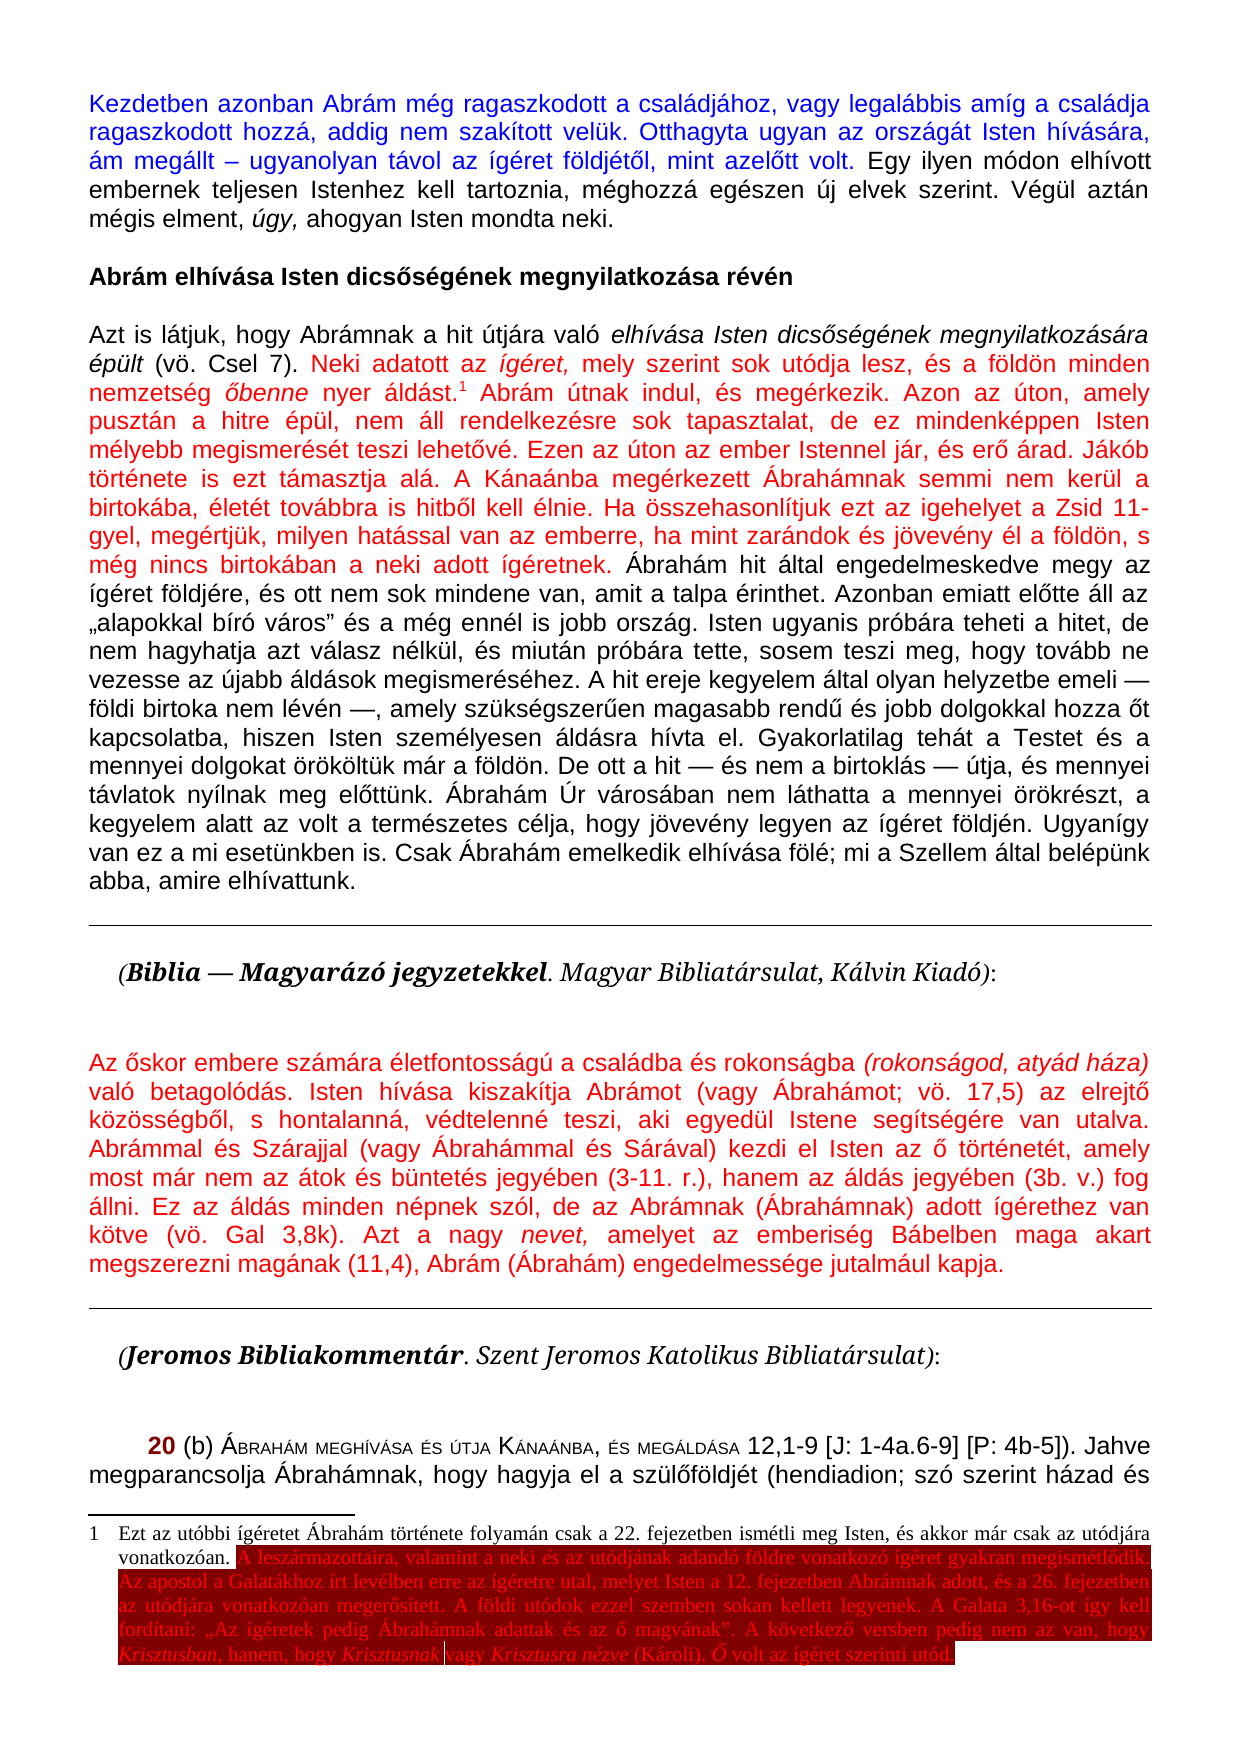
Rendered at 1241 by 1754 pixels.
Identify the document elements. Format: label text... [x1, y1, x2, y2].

text Azt is látjuk, hogy Abrámnak a hit útjára való elhívása Isten dicsőségének megnyilatkozására épült (vö. Csel 7). Neki adatott az ígéret, mely szerint sok utódja lesz, és a földön minden nemzetség őbenne nyer áldást. Abrám útnak indul, és megérkezik. Azon az úton, amely pusztán a hitre épül, nem áll rendelkezésre sok tapasztalat, de ez mindenképpen Isten mélyebb megismerését teszi lehetővé. Ezen az úton az ember Istennel jár, és erő árad. Jákób története is ezt támasztja alá. A Kánaánba megérkezett Ábrahámnak semmi nem kerül a birtokába, életét továbbra is hitből kell élnie. Ha összehasonlítjuk ezt az igehelyet a Zsid 11-gyel, megértjük, milyen hatással van az emberre, ha mint zarándok és jövevény él a földön, s még nincs birtokában a neki adott ígéretnek. Ábrahám hit által engedelmeskedve megy az ígéret földjére, és ott nem sok mindene van, amit a talpa érinthet. Azonban emiatt előtte áll az „alapokkal bíró város” és a még ennél is jobb ország. Isten ugyanis próbára teheti a hitet, de nem hagyhatja azt válasz nélkül, és miután próbára tette, sosem teszi meg, hogy tovább ne vezesse az újabb áldások megismeréséhez. A hit ereje kegyelem által olyan helyzetbe emeli — földi birtoka nem lévén —, amely szükségszerűen magasabb rendű és jobb dolgokkal hozza őt kapcsolatba, hiszen Isten személyesen áldásra hívta el. Gyakorlatilag tehát a Testet és a mennyei dolgokat örököltük már a földön. De ott a hit — és nem a birtoklás — útja, és mennyei távlatok nyílnak meg előttünk. Ábrahám Úr városában nem láthatta a mennyei örökrészt, a kegyelem alatt az volt a természetes célja, hogy jövevény legyen az ígéret földjén. Ugyanígy van ez a mi esetünkben is. Csak Ábrahám emelkedik elhívása fölé; mi a Szellem által belépünk abba, amire elhívattunk. [88, 320, 1152, 895]
text Kezdetben azonban Abrám még ragaszkodott a családjához, vagy legalábbis amíg a családja ragaszkodott hozzá, addig nem szakított velük. Otthagyta ugyan az országát Isten hívására, ám megállt – ugyanolyan távol az ígéret földjétől, mint azelőtt volt. Egy ilyen módon elhívott embernek teljesen Istenhez kell tartoznia, méghozzá egészen új elvek szerint. Végül aztán mégis elment, úgy, ahogyan Isten mondta neki. [88, 88, 1152, 232]
text 20 (b) Ábrahám meghívása és útja Kánaánba, és megáldása 12,1-9 [J: 1-4a.6-9] [P: 4b-5]). Jahve megparancsolja Ábrahámnak, hogy hagyja el a szülőföldjét (hendiadion; szó szerint házad és [88, 1431, 1152, 1488]
text Az őskor embere számára életfontosságú a családba és rokonságba (rokonságod, atyád háza) való betagolódás. Isten hívása kiszakítja Abrámot (vagy Ábrahámot; vö. 17,5) az elrejtő közösségből, s hontalanná, védtelenné teszi, aki egyedül Istene segítségére van utalva. Abrámmal és Szárajjal (vagy Ábrahámmal és Sárával) kezdi el Isten az ő történetét, amely most már nem az átok és büntetés jegyében (3-11. r.), hanem az áldás jegyében (3b. v.) fog állni. Ez az áldás minden népnek szól, de az Abrámnak (Ábrahámnak) adott ígérethez van kötve (vö. Gal 3,8k). Azt a nagy nevet, amelyet az emberiség Bábelben maga akart megszerezni magának (11,4), Abrám (Ábrahám) engedelmessége jutalmául kapja. [88, 1048, 1152, 1278]
text Ezt az utóbbi ígéretet Ábrahám története folyamán csak a 22. fejezetben ismétli meg Isten, és akkor már csak az utódjára vonatkozóan. A leszármazottaira, valamint a neki és az utódjának adandó földre vonatkozó ígéret gyakran megismétlődik. Az apostol a Galatákhoz írt levélben erre az ígéretre utal, melyet Isten a 12. fejezetben Abrámnak adott, és a 26. fejezetben az utódjára vonatkozóan megerősített. A földi utódok ezzel szemben sokan kellett legyenek. A Galata 3,16-ot így kell fordítani: „Az ígéretek pedig Ábrahámnak adattak és az ő magvának”. A következő versben pedig nem az van, hogy Krisztusban, hanem, hogy Krisztusnak vagy Krisztusra nézve (Károli). Ő volt az ígéret szerinti utód. [88, 1521, 1152, 1665]
text (Biblia — Magyarázó jegyzetekkel. Magyar Bibliatársulat, Kálvin Kiadó): [88, 926, 1152, 1018]
text (Jeromos Bibliakommentár. Szent Jeromos Katolikus Bibliatársulat): [88, 1309, 1152, 1401]
text Abrám elhívása Isten dicsőségének megnyilatkozása révén [88, 262, 1152, 291]
